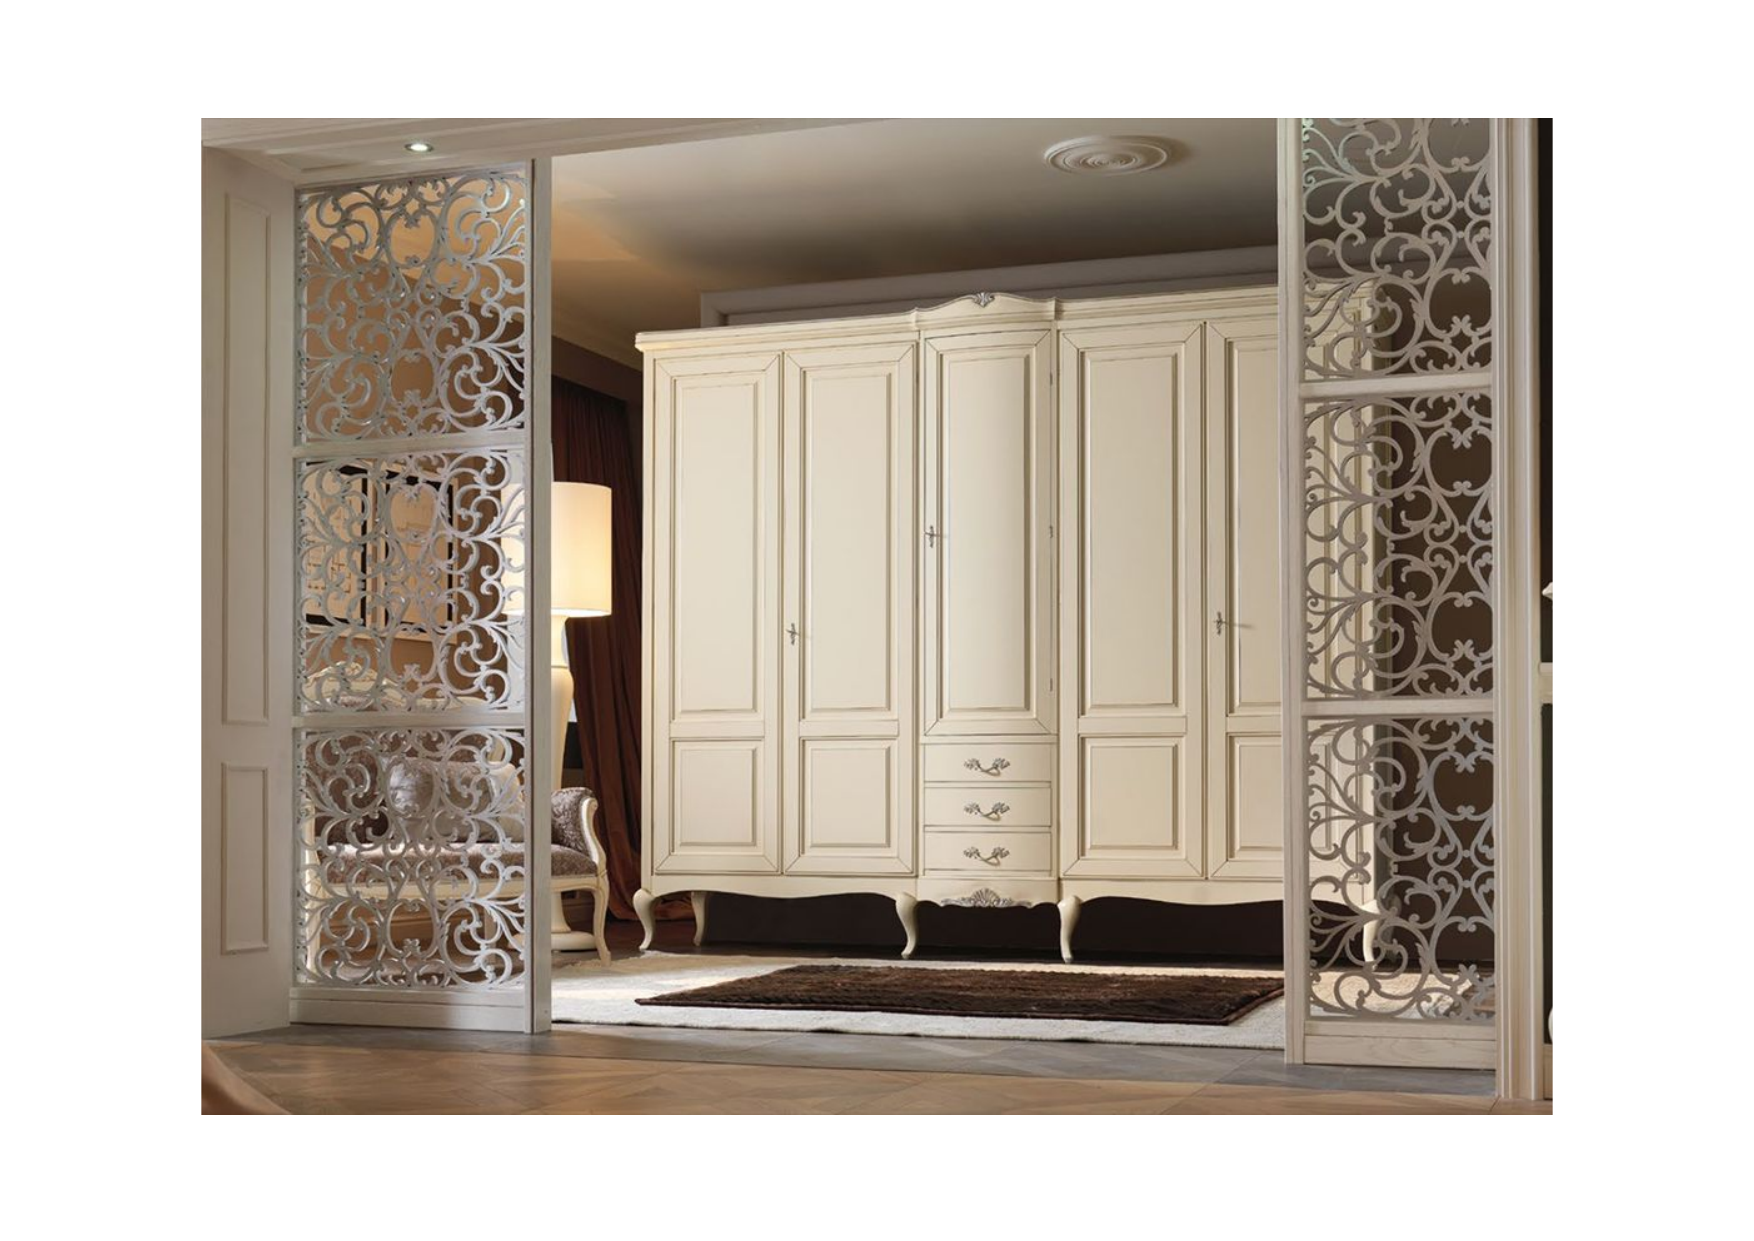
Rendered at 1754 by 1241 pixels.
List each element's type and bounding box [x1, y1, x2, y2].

picture [201, 118, 1553, 1115]
